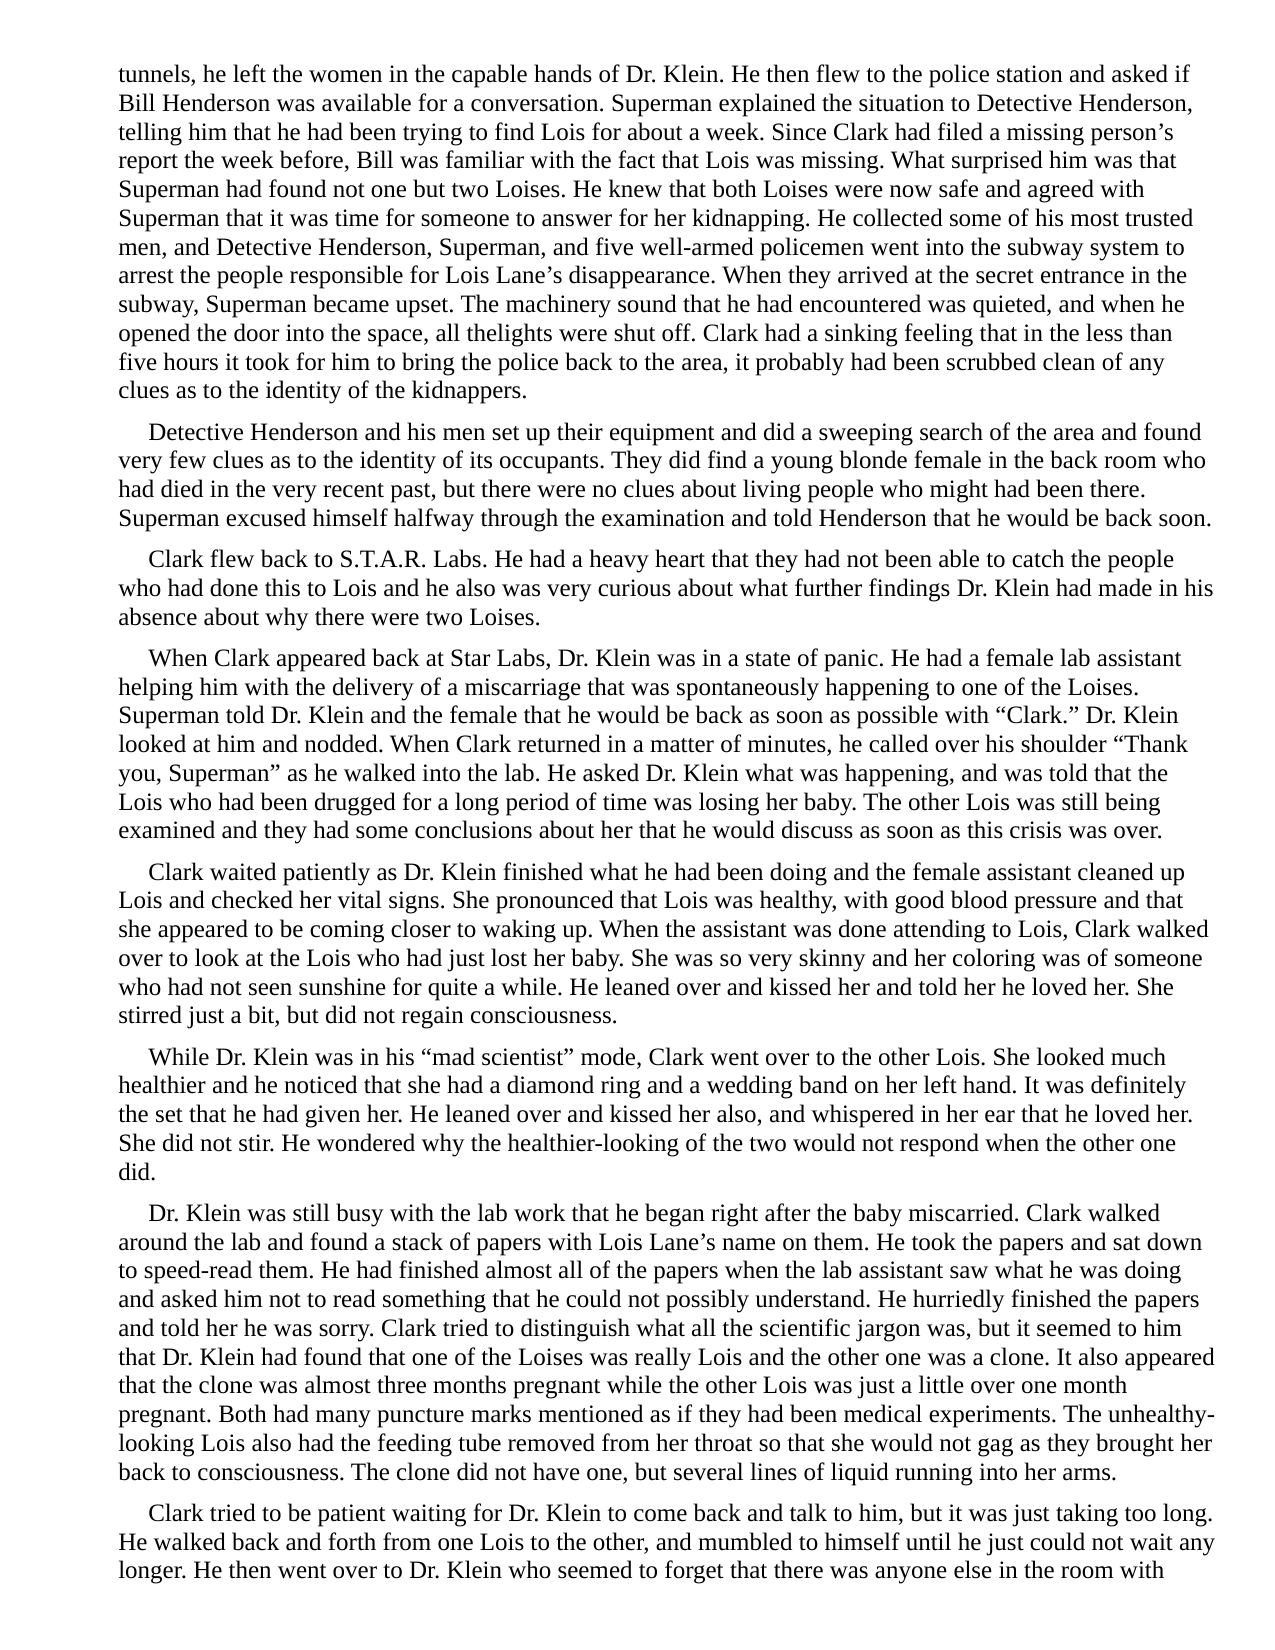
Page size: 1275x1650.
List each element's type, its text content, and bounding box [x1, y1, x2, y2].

text Clark waited patiently as Dr. Klein finished what he had been doing and the female assistant cleaned up Lois and checked her vital signs. She pronounced that Lois was healthy, with good blood pressure and that she appeared to be coming closer to waking up. When the assistant was done attending to Lois, Clark walked over to look at the Lois who had just lost her baby. She was so very skinny and her coloring was of someone who had not seen sunshine for quite a while. He leaned over and kissed her and told her he loved her. She stirred just a bit, but did not regain consciousness. [118, 857, 1216, 1029]
text Clark tried to be patient waiting for Dr. Klein to come back and talk to him, but it was just taking too long. He walked back and forth from one Lois to the other, and mumbled to himself until he just could not wait any longer. He then went over to Dr. Klein who seemed to forget that there was anyone else in the room with [118, 1498, 1216, 1584]
text Dr. Klein was still busy with the lab work that he began right after the baby miscarried. Clark walked around the lab and found a stack of papers with Lois Lane’s name on them. He took the papers and sat down to speed-read them. He had finished almost all of the papers when the lab assistant saw what he was doing and asked him not to read something that he could not possibly understand. He hurriedly finished the papers and told her he was sorry. Clark tried to distinguish what all the scientific jargon was, but it seemed to him that Dr. Klein had found that one of the Loises was really Lois and the other one was a clone. It also appeared that the clone was almost three months pregnant while the other Lois was just a little over one month pregnant. Both had many puncture marks mentioned as if they had been medical experiments. The unhealthy-looking Lois also had the feeding tube removed from her throat so that she would not gag as they brought her back to consciousness. The clone did not have one, but several lines of liquid running into her arms. [118, 1198, 1216, 1485]
text Clark flew back to S.T.A.R. Labs. He had a heavy heart that they had not been able to catch the people who had done this to Lois and he also was very curious about what further findings Dr. Klein had made in his absence about why there were two Loises. [118, 544, 1216, 630]
text Detective Henderson and his men set up their equipment and did a sweeping search of the area and found very few clues as to the identity of its occupants. They did find a young blonde female in the back room who had died in the very recent past, but there were no clues about living people who might had been there. Superman excused himself halfway through the examination and told Henderson that he would be back soon. [118, 417, 1216, 532]
text tunnels, he left the women in the capable hands of Dr. Klein. He then flew to the police station and asked if Bill Henderson was available for a conversation. Superman explained the situation to Detective Henderson, telling him that he had been trying to find Lois for about a week. Since Clark had filed a missing person’s report the week before, Bill was familiar with the fact that Lois was missing. What surprised him was that Superman had found not one but two Loises. He knew that both Loises were now safe and agreed with Superman that it was time for someone to answer for her kidnapping. He collected some of his most trusted men, and Detective Henderson, Superman, and five well-armed policemen went into the subway system to arrest the people responsible for Lois Lane’s disappearance. When they arrived at the secret entrance in the subway, Superman became upset. The machinery sound that he had encountered was quieted, and when he opened the door into the space, all thelights were shut off. Clark had a sinking feeling that in the less than five hours it took for him to bring the police back to the area, it probably had been scrubbed clean of any clues as to the identity of the kidnappers. [118, 59, 1216, 404]
text While Dr. Klein was in his “mad scientist” mode, Clark went over to the other Lois. She looked much healthier and he noticed that she had a diamond ring and a wedding band on her left hand. It was definitely the set that he had given her. He leaned over and kissed her also, and whispered in her ear that he loved her. She did not stir. He wondered why the healthier-looking of the two would not respond when the other one did. [118, 1042, 1216, 1185]
text When Clark appeared back at Star Labs, Dr. Klein was in a state of panic. He had a female lab assistant helping him with the delivery of a miscarriage that was spontaneously happening to one of the Loises. Superman told Dr. Klein and the female that he would be back as soon as possible with “Clark.” Dr. Klein looked at him and nodded. When Clark returned in a matter of minutes, he called over his shoulder “Thank you, Superman” as he walked into the lab. He asked Dr. Klein what was happening, and was told that the Lois who had been drugged for a long period of time was losing her baby. The other Lois was still being examined and they had some conclusions about her that he would discuss as soon as this crisis was over. [118, 643, 1216, 844]
